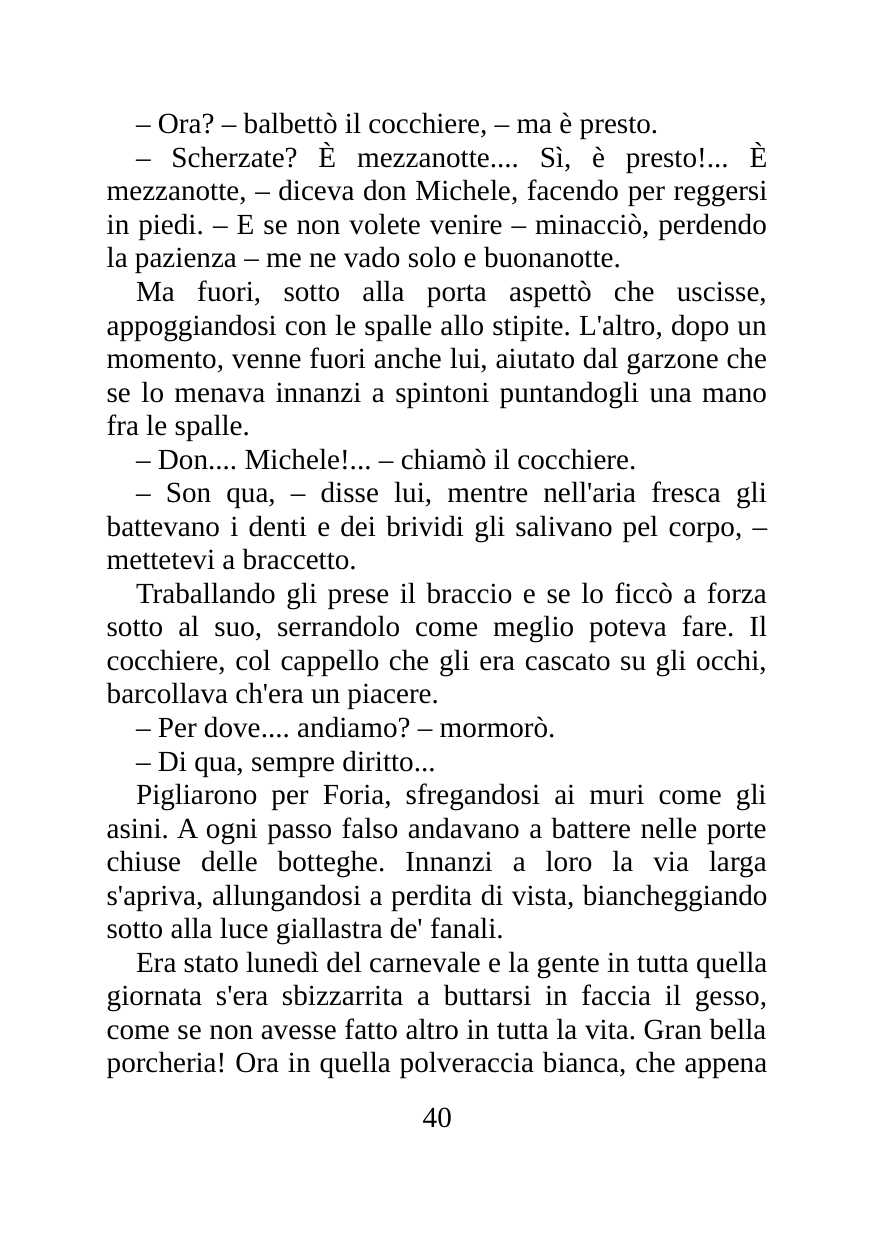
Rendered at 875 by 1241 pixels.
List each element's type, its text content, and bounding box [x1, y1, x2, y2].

text ‒ Don.... Michele!... ‒ chiamò il cocchiere. [106, 442, 768, 475]
text ‒ Ora? ‒ balbettò il cocchiere, ‒ ma è presto. [106, 106, 768, 140]
text Pigliarono per Foria, sfregandosi ai muri come gli asini. A ogni passo falso andavano a battere nelle porte chiuse delle botteghe. Innanzi a loro la via larga s'apriva, allungandosi a perdita di vista, biancheggiando sotto alla luce giallastra de' fanali. [106, 777, 768, 945]
text ‒ Per dove.... andiamo? ‒ mormorò. [106, 710, 768, 744]
text ‒ Scherzate? È mezzanotte.... Sì, è presto!... È mezzanotte, ‒ diceva don Michele, facendo per reggersi in piedi. ‒ E se non volete venire ‒ minacciò, perdendo la pazienza ‒ me ne vado solo e buonanotte. [106, 140, 768, 274]
text ‒ Son qua, ‒ disse lui, mentre nell'aria fresca gli battevano i denti e dei brividi gli salivano pel corpo, ‒ mettetevi a braccetto. [106, 475, 768, 576]
text Era stato lunedì del carnevale e la gente in tutta quella giornata s'era sbizzarrita a buttarsi in faccia il gesso, come se non avesse fatto altro in tutta la vita. Gran bella porcheria! Ora in quella polveraccia bianca, che appena [106, 945, 768, 1079]
text Ma fuori, sotto alla porta aspettò che uscisse, appoggiandosi con le spalle allo stipite. L'altro, dopo un momento, venne fuori anche lui, aiutato dal garzone che se lo menava innanzi a spintoni puntandogli una mano fra le spalle. [106, 274, 768, 442]
text Traballando gli prese il braccio e se lo ficcò a forza sotto al suo, serrandolo come meglio poteva fare. Il cocchiere, col cappello che gli era cascato su gli occhi, barcollava ch'era un piacere. [106, 576, 768, 710]
text ‒ Di qua, sempre diritto... [106, 744, 768, 777]
